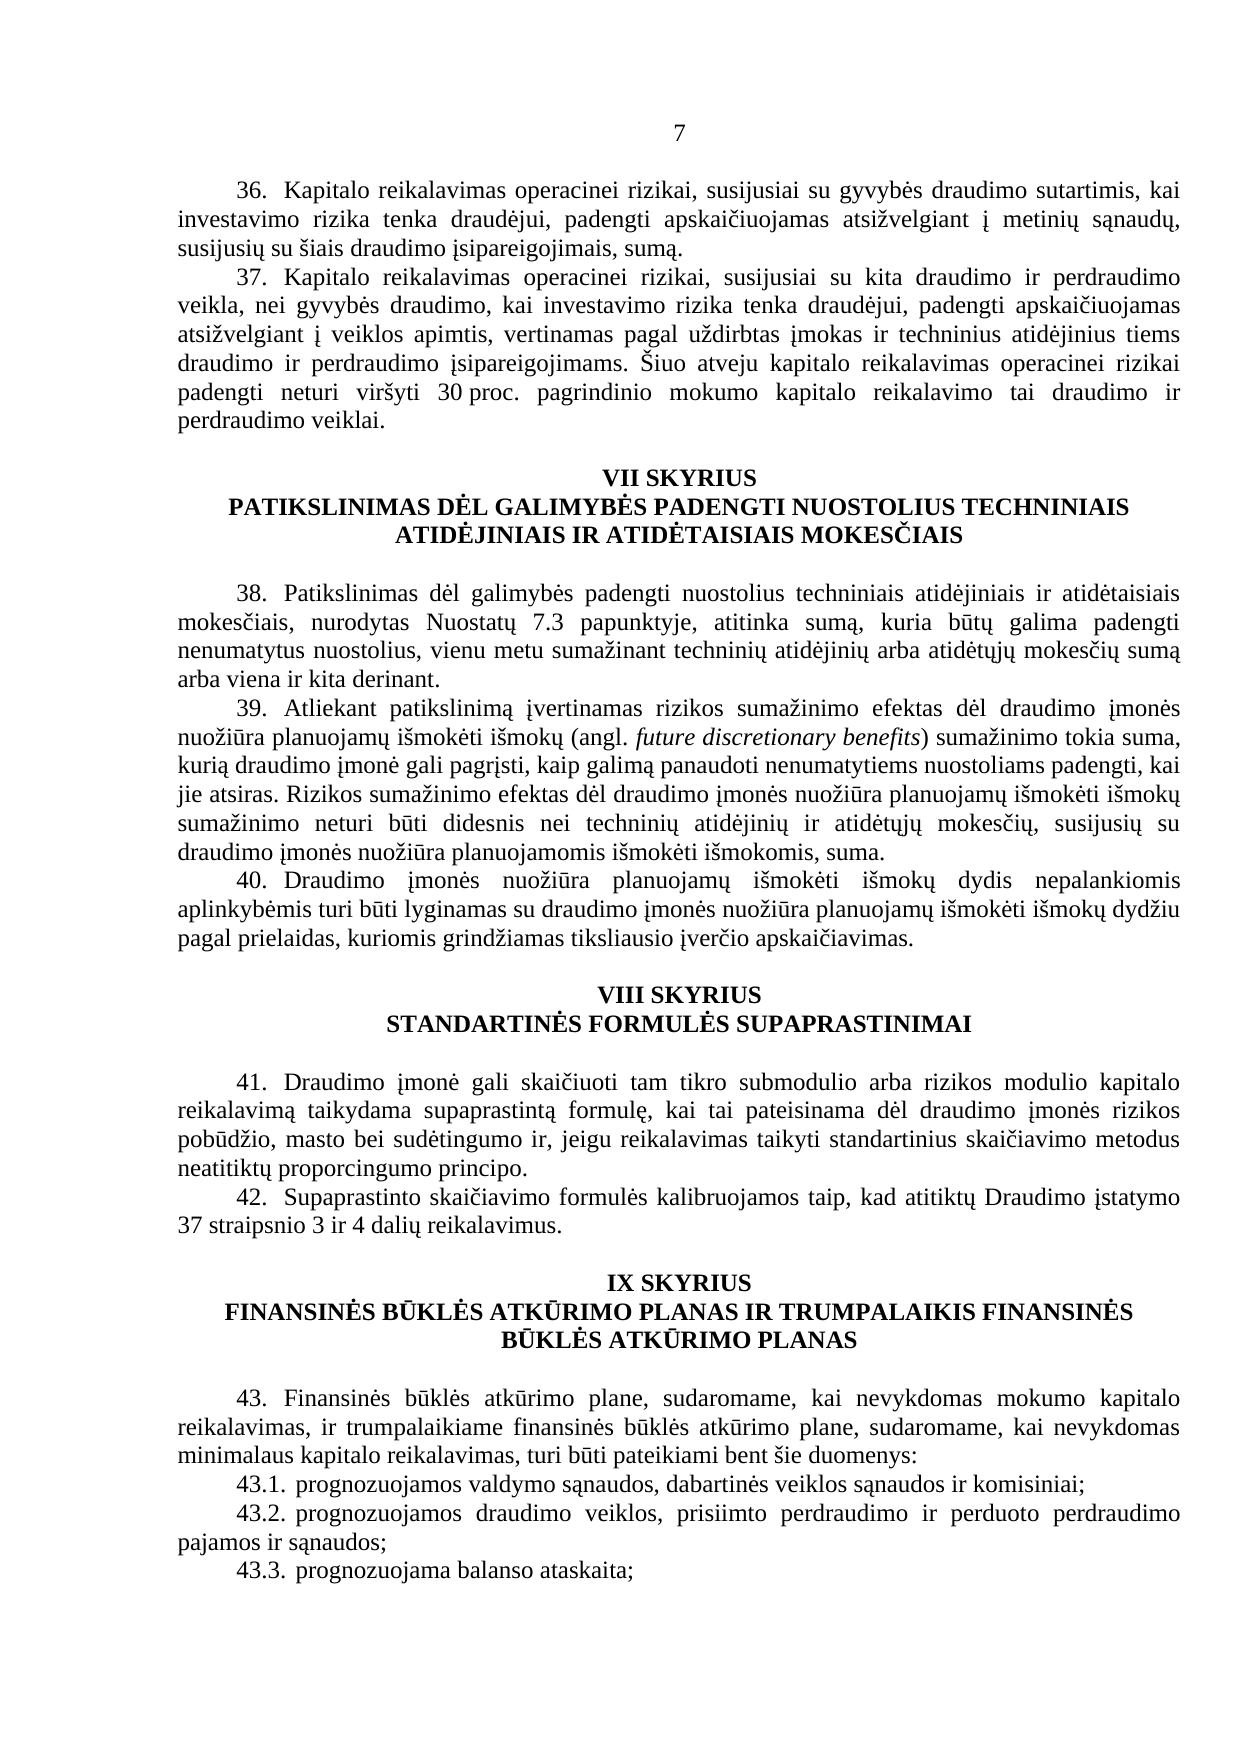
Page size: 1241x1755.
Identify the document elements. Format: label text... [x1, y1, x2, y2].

text 42. Supaprastinto skaičiavimo formulės kalibruojamos taip, kad atitiktų Draudimo įstatymo 37 straipsnio 3 ir 4 dalių reikalavimus. [177, 1182, 1181, 1239]
text IX SKYRIUS [177, 1268, 1181, 1297]
text 38. Patikslinimas dėl galimybės padengti nuostolius techniniais atidėjiniais ir atidėtaisiais mokesčiais, nurodytas Nuostatų 7.3 papunktyje, atitinka sumą, kuria būtų galima padengti nenumatytus nuostolius, vienu metu sumažinant techninių atidėjinių arba atidėtųjų mokesčių sumą arba viena ir kita derinant. [177, 578, 1181, 693]
text patikslinimas dėl galimybės padengti nuostolius techniniais atidėjiniais ir atidėtaisiais mokesčiais [177, 492, 1181, 549]
text FINANSINĖS BŪKLĖS ATKŪRIMO PLANas ir trumpalaikis FINANSINĖS BŪKLĖS ATKŪRIMO PLANas [177, 1297, 1181, 1354]
text 43.3. prognozuojama balanso ataskaita; [177, 1556, 1181, 1584]
text 43. Finansinės būklės atkūrimo plane, sudaromame, kai nevykdomas mokumo kapitalo reikalavimas, ir trumpalaikiame finansinės būklės atkūrimo plane, sudaromame, kai nevykdomas minimalaus kapitalo reikalavimas, turi būti pateikiami bent šie duomenys: [177, 1383, 1181, 1469]
text 36. Kapitalo reikalavimas operacinei rizikai, susijusiai su gyvybės draudimo sutartimis, kai investavimo rizika tenka draudėjui, padengti apskaičiuojamas atsižvelgiant į metinių sąnaudų, susijusių su šiais draudimo įsipareigojimais, sumą. [177, 176, 1181, 262]
text 41. Draudimo įmonė gali skaičiuoti tam tikro submodulio arba rizikos modulio kapitalo reikalavimą taikydama supaprastintą formulę, kai tai pateisinama dėl draudimo įmonės rizikos pobūdžio, masto bei sudėtingumo ir, jeigu reikalavimas taikyti standartinius skaičiavimo metodus neatitiktų proporcingumo principo. [177, 1067, 1181, 1182]
text 43.2. prognozuojamos draudimo veiklos, prisiimto perdraudimo ir perduoto perdraudimo pajamos ir sąnaudos; [177, 1498, 1181, 1556]
text 39. Atliekant patikslinimą įvertinamas rizikos sumažinimo efektas dėl draudimo įmonės nuožiūra planuojamų išmokėti išmokų (angl. future discretionary benefits) sumažinimo tokia suma, kurią draudimo įmonė gali pagrįsti, kaip galimą panaudoti nenumatytiems nuostoliams padengti, kai jie atsiras. Rizikos sumažinimo efektas dėl draudimo įmonės nuožiūra planuojamų išmokėti išmokų sumažinimo neturi būti didesnis nei techninių atidėjinių ir atidėtųjų mokesčių, susijusių su draudimo įmonės nuožiūra planuojamomis išmokėti išmokomis, suma. [177, 693, 1181, 866]
text 37. Kapitalo reikalavimas operacinei rizikai, susijusiai su kita draudimo ir perdraudimo veikla, nei gyvybės draudimo, kai investavimo rizika tenka draudėjui, padengti apskaičiuojamas atsižvelgiant į veiklos apimtis, vertinamas pagal uždirbtas įmokas ir techninius atidėjinius tiems draudimo ir perdraudimo įsipareigojimams. Šiuo atveju kapitalo reikalavimas operacinei rizikai padengti neturi viršyti 30 proc. pagrindinio mokumo kapitalo reikalavimo tai draudimo ir perdraudimo veiklai. [177, 262, 1181, 434]
text STANDARTINĖS FORMULĖS SUPAPRASTINIMAI [177, 1009, 1181, 1038]
text 43.1. prognozuojamos valdymo sąnaudos, dabartinės veiklos sąnaudos ir komisiniai; [177, 1469, 1181, 1498]
text 40. Draudimo įmonės nuožiūra planuojamų išmokėti išmokų dydis nepalankiomis aplinkybėmis turi būti lyginamas su draudimo įmonės nuožiūra planuojamų išmokėti išmokų dydžiu pagal prielaidas, kuriomis grindžiamas tiksliausio įverčio apskaičiavimas. [177, 866, 1181, 952]
text VII skyrius [177, 463, 1181, 492]
text VIII skyrius [177, 981, 1181, 1009]
